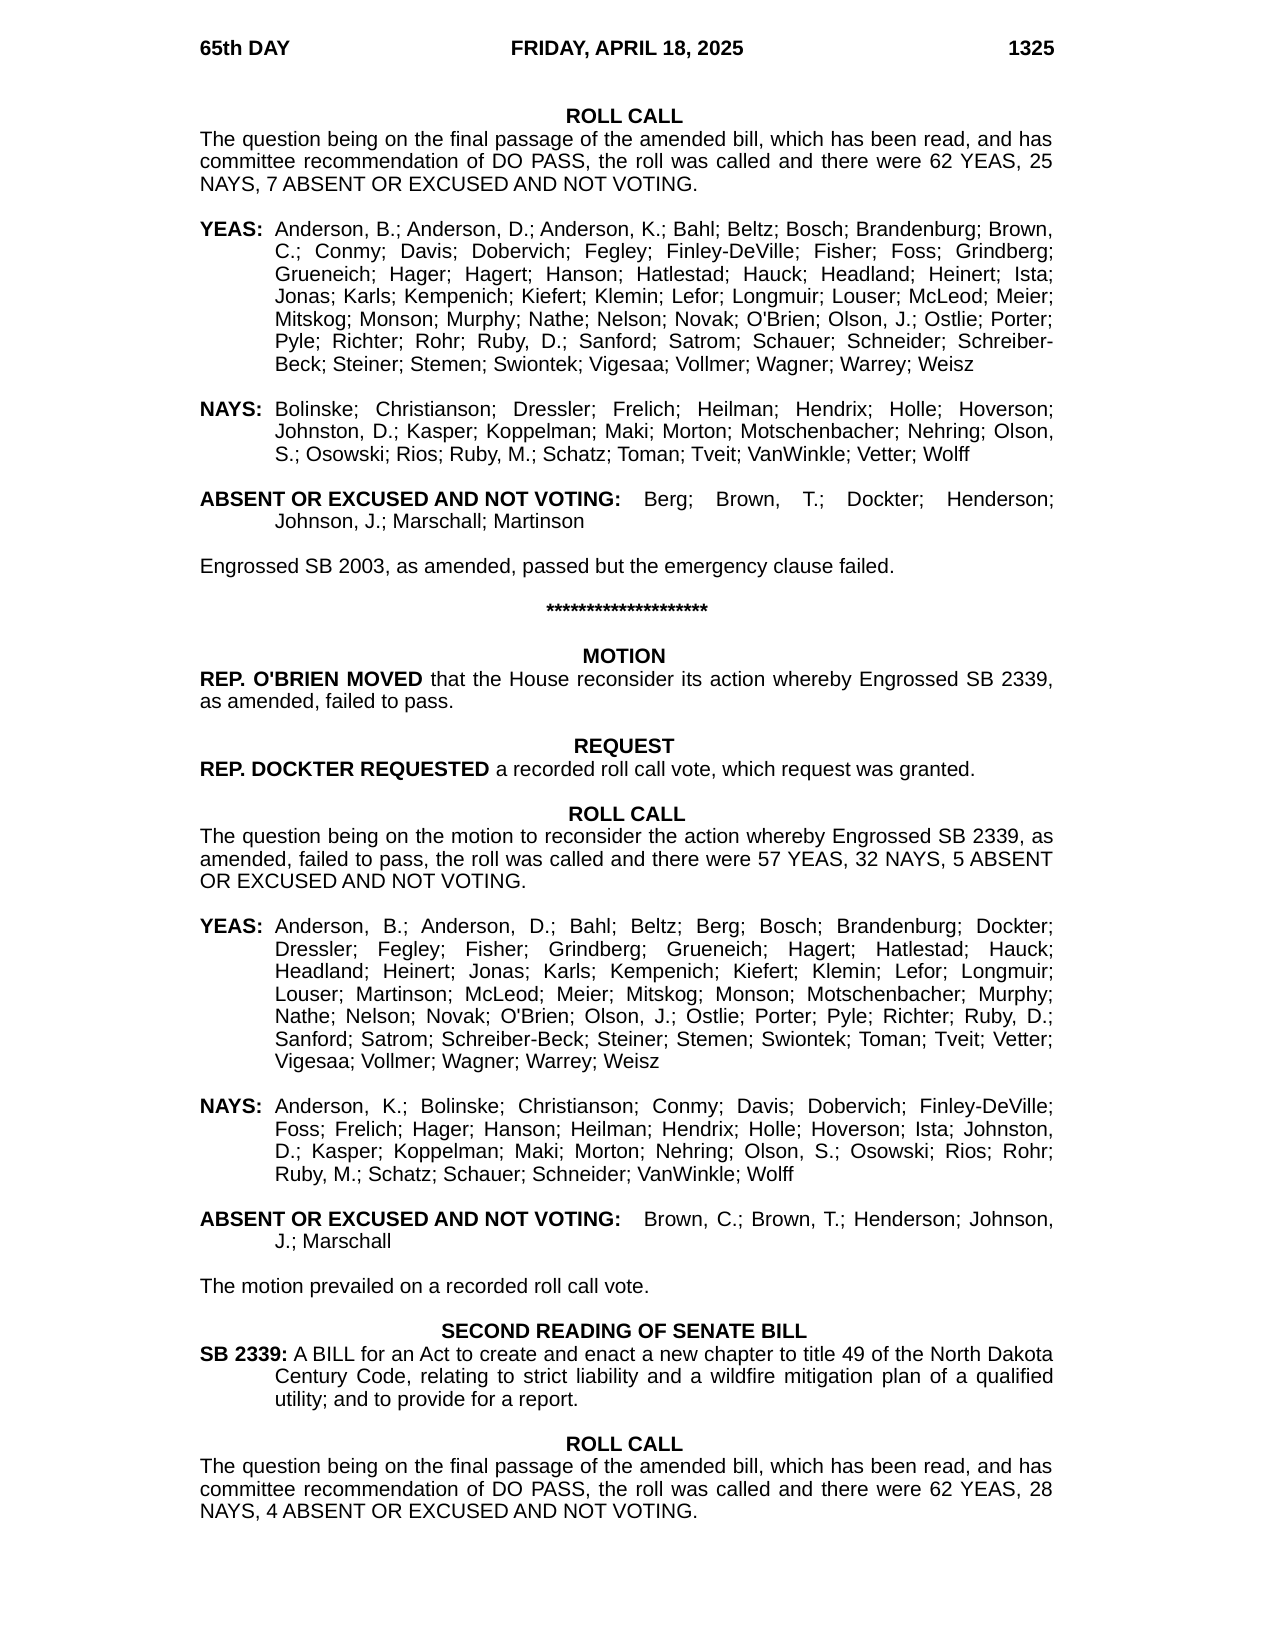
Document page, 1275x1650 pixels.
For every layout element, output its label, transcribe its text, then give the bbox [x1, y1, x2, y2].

title YEAS: Anderson, B.; Anderson, D.; Anderson, K.; Bahl; Beltz; Bosch; Brandenburg; Brown, C.; Conmy; Davis; Dobervich; Fegley; Finley-DeVille; Fisher; Foss; Grindberg; Grueneich; Hager; Hagert; Hanson; Hatlestad; Hauck; Headland; Heinert; Ista; Jonas; Karls; Kempenich; Kiefert; Klemin; Lefor; Longmuir; Louser; McLeod; Meier; Mitskog; Monson; Murphy; Nathe; Nelson; Novak; O'Brien; Olson, J.; Ostlie; Porter; Pyle; Richter; Rohr; Ruby, D.; Sanford; Satrom; Schauer; Schneider; Schreiber-Beck; Steiner; Stemen; Swiontek; Vigesaa; Vollmer; Wagner; Warrey; Weisz [199, 218, 1054, 376]
text The question being on the final passage of the amended bill, which has been read, and has committee recommendation of DO PASS, the roll was called and there were 62 YEAS, 28 NAYS, 4 ABSENT OR EXCUSED AND NOT VOTING. [199, 1456, 1054, 1523]
text MOTION [199, 646, 1054, 668]
text The motion prevailed on a recorded roll call vote. [199, 1276, 1054, 1298]
text Engrossed SB 2003, as amended, passed but the emergency clause failed. [199, 556, 1054, 578]
title NAYS: Anderson, K.; Bolinske; Christianson; Conmy; Davis; Dobervich; Finley-DeVille; Foss; Frelich; Hager; Hanson; Heilman; Hendrix; Holle; Hoverson; Ista; Johnston, D.; Kasper; Koppelman; Maki; Morton; Nehring; Olson, S.; Osowski; Rios; Rohr; Ruby, M.; Schatz; Schauer; Schneider; VanWinkle; Wolff [199, 1096, 1054, 1186]
text The question being on the motion to reconsider the action whereby Engrossed SB 2339, as amended, failed to pass, the roll was called and there were 57 YEAS, 32 NAYS, 5 ABSENT OR EXCUSED AND NOT VOTING. [199, 826, 1054, 893]
text ROLL CALL [199, 803, 1054, 826]
text ******************** [199, 601, 1054, 623]
text ROLL CALL [199, 106, 1054, 128]
title ABSENT OR EXCUSED AND NOT VOTING: Brown, C.; Brown, T.; Henderson; Johnson, J.; Marschall [199, 1208, 1054, 1253]
text The question being on the final passage of the amended bill, which has been read, and has committee recommendation of DO PASS, the roll was called and there were 62 YEAS, 25 NAYS, 7 ABSENT OR EXCUSED AND NOT VOTING. [199, 128, 1054, 196]
text SECOND READING OF SENATE BILL [199, 1321, 1054, 1343]
text REQUEST [199, 736, 1054, 758]
title SB 2339: A BILL for an Act to create and enact a new chapter to title 49 of the North Dakota Century Code, relating to strict liability and a wildfire mitigation plan of a qualified utility; and to provide for a report. [199, 1343, 1054, 1411]
text REP. DOCKTER REQUESTED a recorded roll call vote, which request was granted. [199, 758, 1054, 781]
title ABSENT OR EXCUSED AND NOT VOTING: Berg; Brown, T.; Dockter; Henderson; Johnson, J.; Marschall; Martinson [199, 488, 1054, 533]
text REP. O'BRIEN MOVED that the House reconsider its action whereby Engrossed SB 2339, as amended, failed to pass. [199, 668, 1054, 713]
title YEAS: Anderson, B.; Anderson, D.; Bahl; Beltz; Berg; Bosch; Brandenburg; Dockter; Dressler; Fegley; Fisher; Grindberg; Grueneich; Hagert; Hatlestad; Hauck; Headland; Heinert; Jonas; Karls; Kempenich; Kiefert; Klemin; Lefor; Longmuir; Louser; Martinson; McLeod; Meier; Mitskog; Monson; Motschenbacher; Murphy; Nathe; Nelson; Novak; O'Brien; Olson, J.; Ostlie; Porter; Pyle; Richter; Ruby, D.; Sanford; Satrom; Schreiber-Beck; Steiner; Stemen; Swiontek; Toman; Tveit; Vetter; Vigesaa; Vollmer; Wagner; Warrey; Weisz [199, 916, 1054, 1073]
title NAYS: Bolinske; Christianson; Dressler; Frelich; Heilman; Hendrix; Holle; Hoverson; Johnston, D.; Kasper; Koppelman; Maki; Morton; Motschenbacher; Nehring; Olson, S.; Osowski; Rios; Ruby, M.; Schatz; Toman; Tveit; VanWinkle; Vetter; Wolff [199, 398, 1054, 466]
text ROLL CALL [199, 1433, 1054, 1456]
